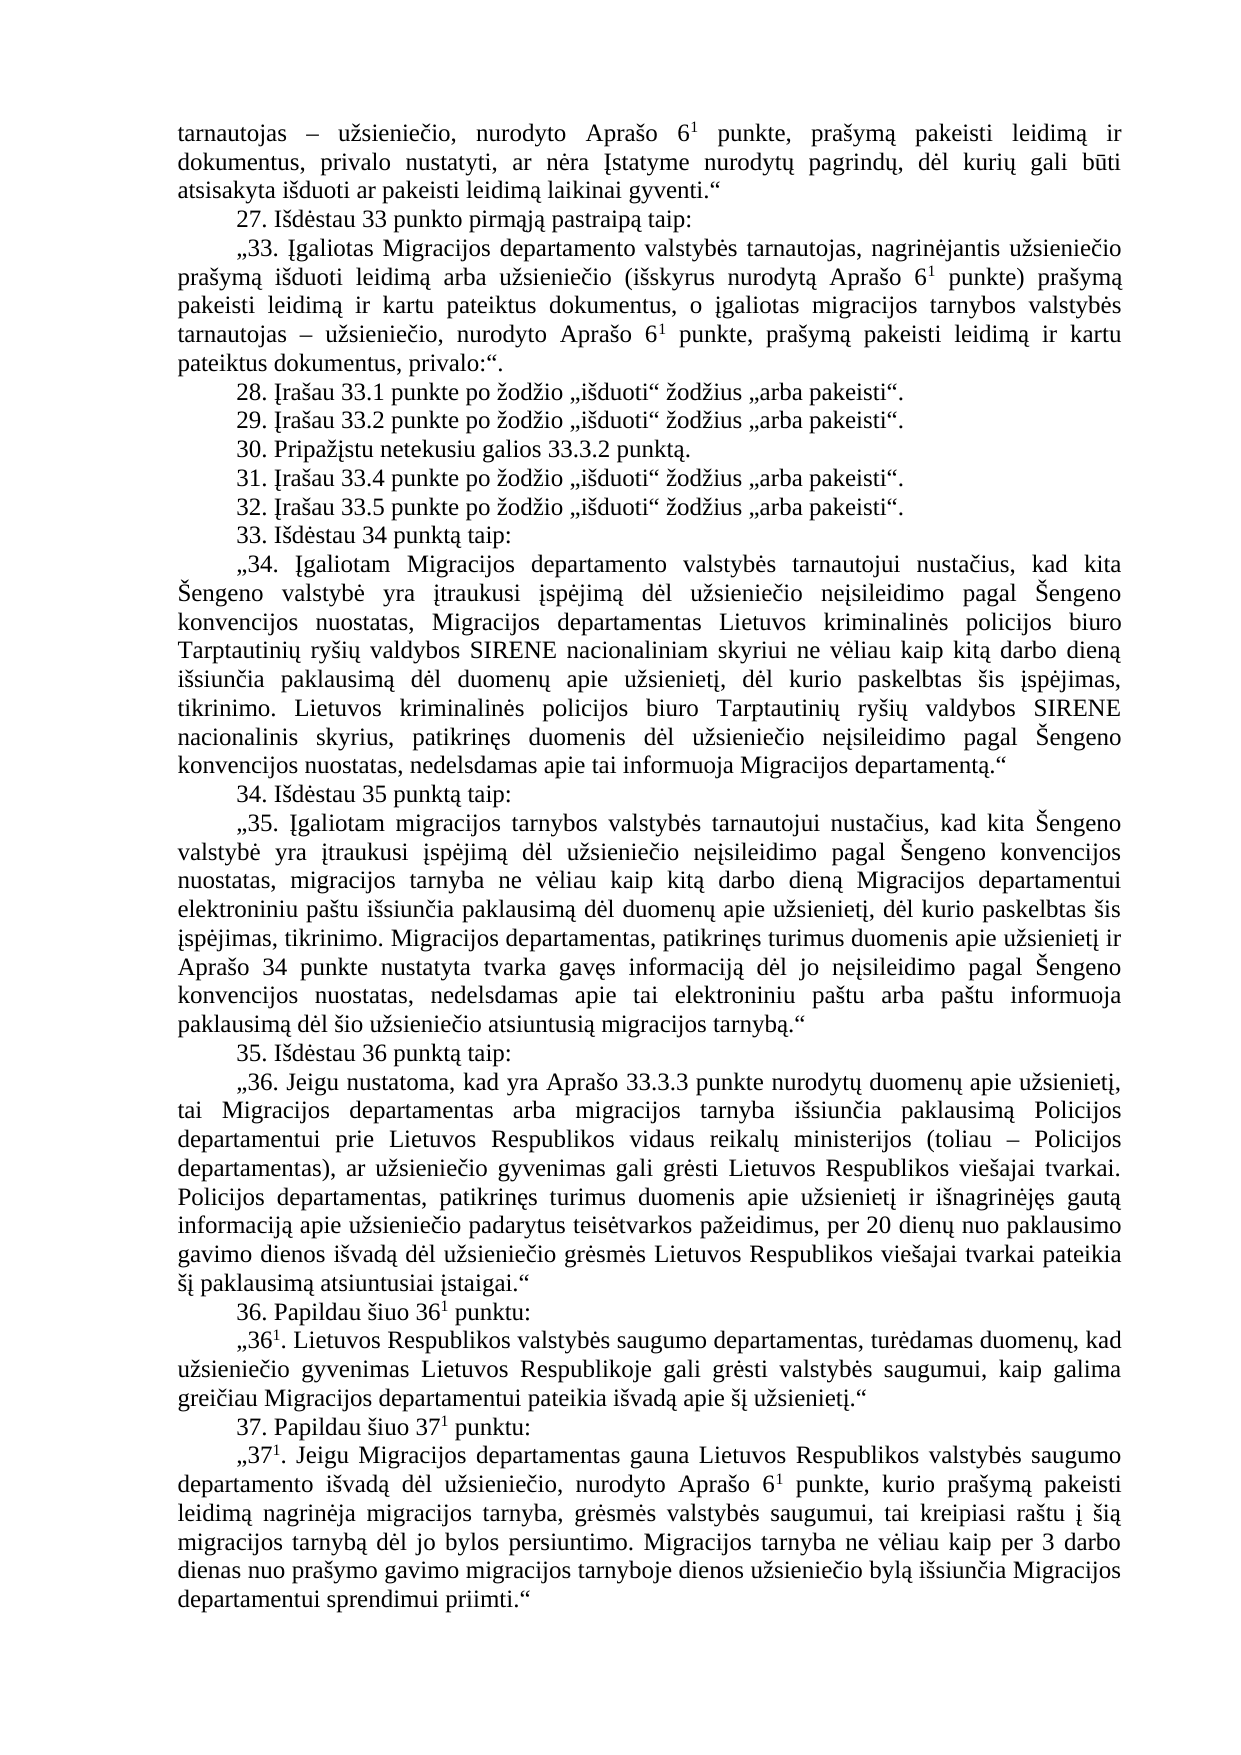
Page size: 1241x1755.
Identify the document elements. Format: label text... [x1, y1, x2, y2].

text 35. Išdėstau 36 punktą taip: [177, 1038, 1122, 1067]
text 36. Papildau šiuo 361 punktu: [177, 1297, 1122, 1326]
text „361. Lietuvos Respublikos valstybės saugumo departamentas, turėdamas duomenų, kad užsieniečio gyvenimas Lietuvos Respublikoje gali grėsti valstybės saugumui, kaip galima greičiau Migracijos departamentui pateikia išvadą apie šį užsienietį.“ [177, 1326, 1122, 1412]
text 33. Išdėstau 34 punktą taip: [177, 521, 1122, 549]
text 27. Išdėstau 33 punkto pirmąją pastraipą taip: [177, 204, 1122, 233]
text 32. Įrašau 33.5 punkte po žodžio „išduoti“ žodžius „arba pakeisti“. [177, 492, 1122, 521]
text 31. Įrašau 33.4 punkte po žodžio „išduoti“ žodžius „arba pakeisti“. [177, 463, 1122, 492]
text 34. Išdėstau 35 punktą taip: [177, 779, 1122, 808]
text 30. Pripažįstu netekusiu galios 33.3.2 punktą. [177, 434, 1122, 463]
text „35. Įgaliotam migracijos tarnybos valstybės tarnautojui nustačius, kad kita Šengeno valstybė yra įtraukusi įspėjimą dėl užsieniečio neįsileidimo pagal Šengeno konvencijos nuostatas, migracijos tarnyba ne vėliau kaip kitą darbo dieną Migracijos departamentui elektroniniu paštu išsiunčia paklausimą dėl duomenų apie užsienietį, dėl kurio paskelbtas šis įspėjimas, tikrinimo. Migracijos departamentas, patikrinęs turimus duomenis apie užsienietį ir Aprašo 34 punkte nustatyta tvarka gavęs informaciją dėl jo neįsileidimo pagal Šengeno konvencijos nuostatas, nedelsdamas apie tai elektroniniu paštu arba paštu informuoja paklausimą dėl šio užsieniečio atsiuntusią migracijos tarnybą.“ [177, 808, 1122, 1038]
text „34. Įgaliotam Migracijos departamento valstybės tarnautojui nustačius, kad kita Šengeno valstybė yra įtraukusi įspėjimą dėl užsieniečio neįsileidimo pagal Šengeno konvencijos nuostatas, Migracijos departamentas Lietuvos kriminalinės policijos biuro Tarptautinių ryšių valdybos SIRENE nacionaliniam skyriui ne vėliau kaip kitą darbo dieną išsiunčia paklausimą dėl duomenų apie užsienietį, dėl kurio paskelbtas šis įspėjimas, tikrinimo. Lietuvos kriminalinės policijos biuro Tarptautinių ryšių valdybos SIRENE nacionalinis skyrius, patikrinęs duomenis dėl užsieniečio neįsileidimo pagal Šengeno konvencijos nuostatas, nedelsdamas apie tai informuoja Migracijos departamentą.“ [177, 549, 1122, 779]
text 37. Papildau šiuo 371 punktu: [177, 1412, 1122, 1441]
text tarnautojas – užsieniečio, nurodyto Aprašo 61 punkte, prašymą pakeisti leidimą ir dokumentus, privalo nustatyti, ar nėra Įstatyme nurodytų pagrindų, dėl kurių gali būti atsisakyta išduoti ar pakeisti leidimą laikinai gyventi.“ [177, 118, 1122, 204]
text „371. Jeigu Migracijos departamentas gauna Lietuvos Respublikos valstybės saugumo departamento išvadą dėl užsieniečio, nurodyto Aprašo 61 punkte, kurio prašymą pakeisti leidimą nagrinėja migracijos tarnyba, grėsmės valstybės saugumui, tai kreipiasi raštu į šią migracijos tarnybą dėl jo bylos persiuntimo. Migracijos tarnyba ne vėliau kaip per 3 darbo dienas nuo prašymo gavimo migracijos tarnyboje dienos užsieniečio bylą išsiunčia Migracijos departamentui sprendimui priimti.“ [177, 1441, 1122, 1613]
text „33. Įgaliotas Migracijos departamento valstybės tarnautojas, nagrinėjantis užsieniečio prašymą išduoti leidimą arba užsieniečio (išskyrus nurodytą Aprašo 61 punkte) prašymą pakeisti leidimą ir kartu pateiktus dokumentus, o įgaliotas migracijos tarnybos valstybės tarnautojas – užsieniečio, nurodyto Aprašo 61 punkte, prašymą pakeisti leidimą ir kartu pateiktus dokumentus, privalo:“. [177, 233, 1122, 377]
text 29. Įrašau 33.2 punkte po žodžio „išduoti“ žodžius „arba pakeisti“. [177, 406, 1122, 434]
text 28. Įrašau 33.1 punkte po žodžio „išduoti“ žodžius „arba pakeisti“. [177, 377, 1122, 406]
text „36. Jeigu nustatoma, kad yra Aprašo 33.3.3 punkte nurodytų duomenų apie užsienietį, tai Migracijos departamentas arba migracijos tarnyba išsiunčia paklausimą Policijos departamentui prie Lietuvos Respublikos vidaus reikalų ministerijos (toliau – Policijos departamentas), ar užsieniečio gyvenimas gali grėsti Lietuvos Respublikos viešajai tvarkai. Policijos departamentas, patikrinęs turimus duomenis apie užsienietį ir išnagrinėjęs gautą informaciją apie užsieniečio padarytus teisėtvarkos pažeidimus, per 20 dienų nuo paklausimo gavimo dienos išvadą dėl užsieniečio grėsmės Lietuvos Respublikos viešajai tvarkai pateikia šį paklausimą atsiuntusiai įstaigai.“ [177, 1067, 1122, 1297]
